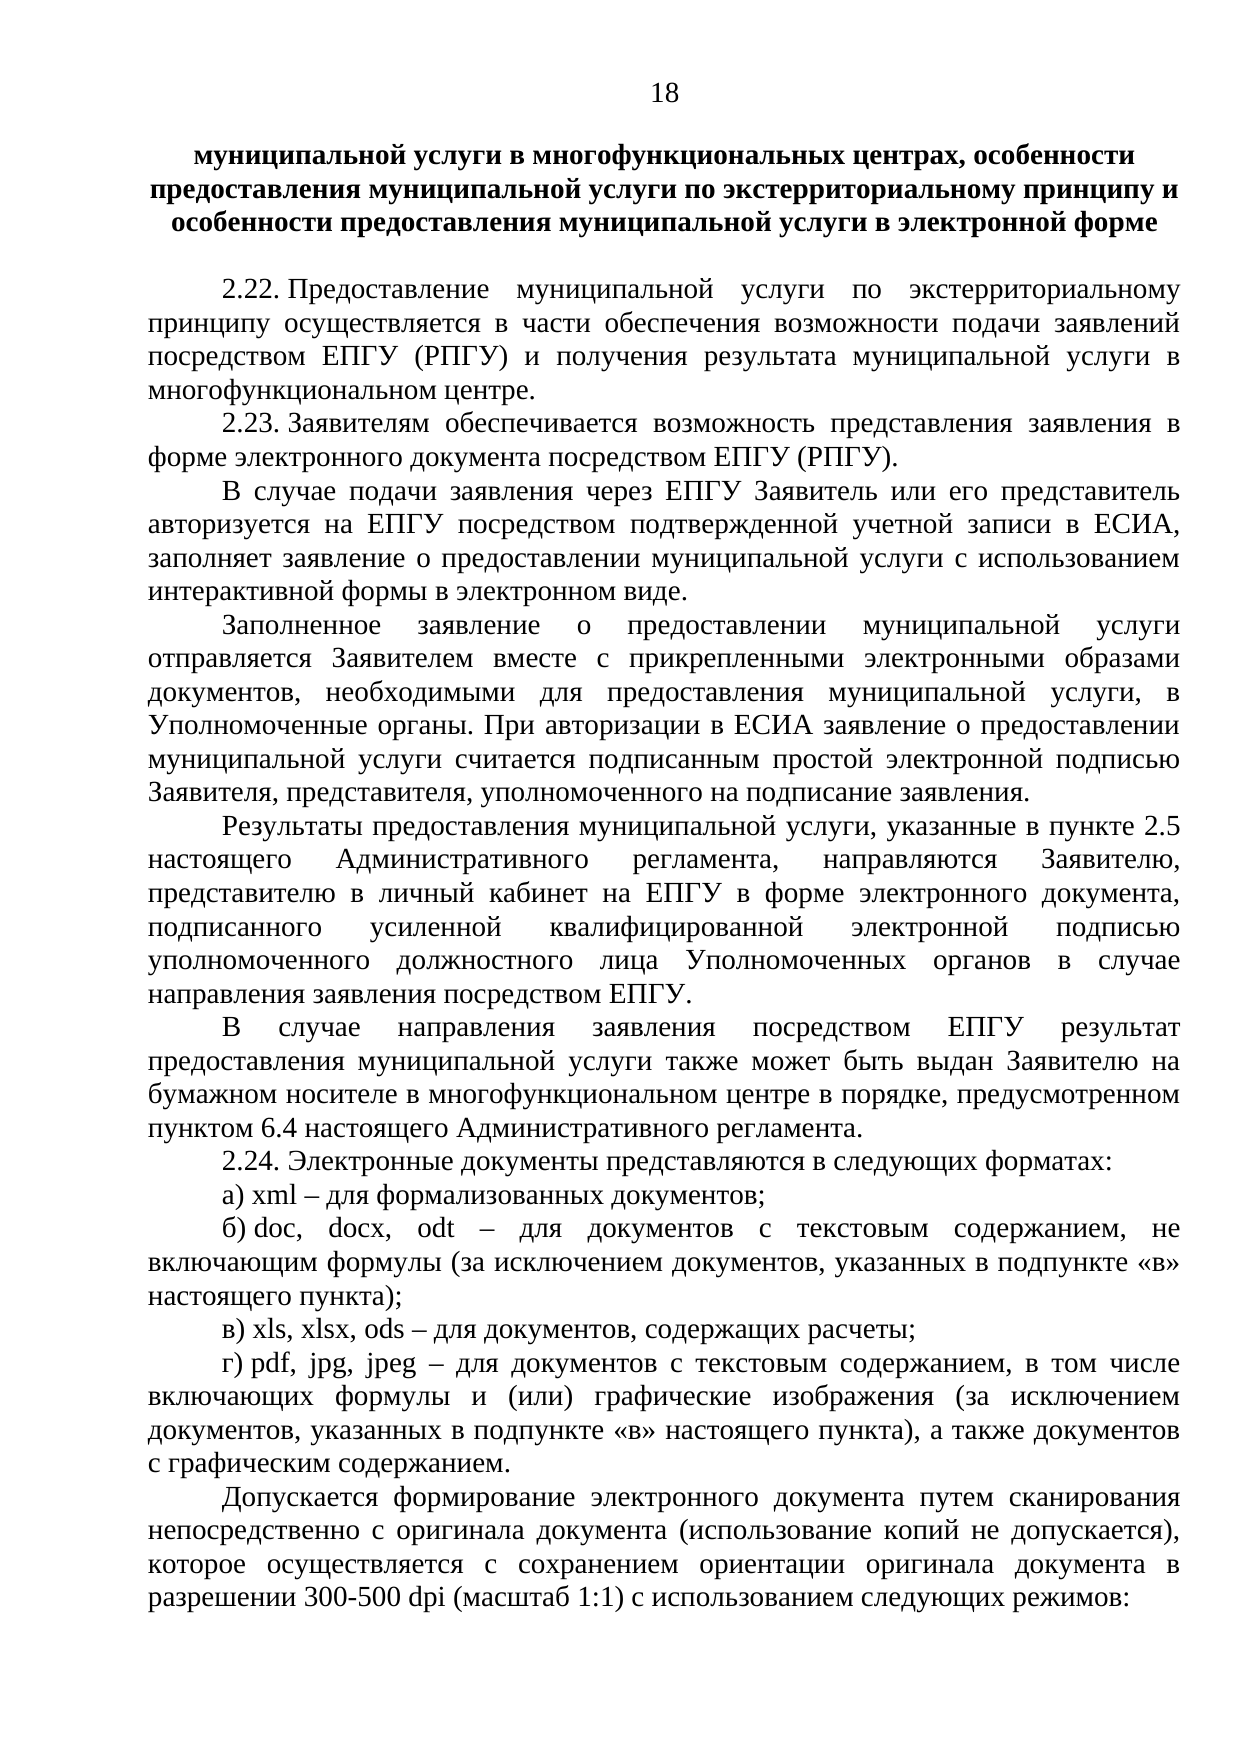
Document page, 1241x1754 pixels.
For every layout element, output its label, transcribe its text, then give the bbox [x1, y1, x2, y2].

text В случае подачи заявления через ЕПГУ Заявитель или его представитель авторизуется на ЕПГУ посредством подтвержденной учетной записи в ЕСИА, заполняет заявление о предоставлении муниципальной услуги с использованием интерактивной формы в электронном виде. [148, 473, 1181, 607]
text 2.23. Заявителям обеспечивается возможность представления заявления в форме электронного документа посредством ЕПГУ (РПГУ). [148, 406, 1181, 473]
text г) pdf, jpg, jpeg – для документов с текстовым содержанием, в том числе включающих формулы и (или) графические изображения (за исключением документов, указанных в подпункте «в» настоящего пункта), а также документов с графическим содержанием. [148, 1345, 1181, 1479]
text б) doc, docx, odt – для документов с текстовым содержанием, не включающим формулы (за исключением документов, указанных в подпункте «в» настоящего пункта); [148, 1211, 1181, 1311]
text в) xls, xlsx, ods – для документов, содержащих расчеты; [148, 1311, 1181, 1345]
text В случае направления заявления посредством ЕПГУ результат предоставления муниципальной услуги также может быть выдан Заявителю на бумажном носителе в многофункциональном центре в порядке, предусмотренном пунктом 6.4 настоящего Административного регламента. [148, 1009, 1181, 1143]
text 2.22. Предоставление муниципальной услуги по экстерриториальному принципу осуществляется в части обеспечения возможности подачи заявлений посредством ЕПГУ (РПГУ) и получения результата муниципальной услуги в многофункциональном центре. [148, 271, 1181, 406]
text а) xml – для формализованных документов; [148, 1177, 1181, 1211]
text муниципальной услуги в многофункциональных центрах, особенности предоставления муниципальной услуги по экстерриториальному принципу и особенности предоставления муниципальной услуги в электронной форме [148, 137, 1181, 238]
text Допускается формирование электронного документа путем сканирования непосредственно с оригинала документа (использование копий не допускается), которое осуществляется с сохранением ориентации оригинала документа в разрешении 300-500 dpi (масштаб 1:1) с использованием следующих режимов: [148, 1479, 1181, 1613]
text Результаты предоставления муниципальной услуги, указанные в пункте 2.5 настоящего Административного регламента, направляются Заявителю, представителю в личный кабинет на ЕПГУ в форме электронного документа, подписанного усиленной квалифицированной электронной подписью уполномоченного должностного лица Уполномоченных органов в случае направления заявления посредством ЕПГУ. [148, 808, 1181, 1009]
text Заполненное заявление о предоставлении муниципальной услуги отправляется Заявителем вместе с прикрепленными электронными образами документов, необходимыми для предоставления муниципальной услуги, в Уполномоченные органы. При авторизации в ЕСИА заявление о предоставлении муниципальной услуги считается подписанным простой электронной подписью Заявителя, представителя, уполномоченного на подписание заявления. [148, 607, 1181, 808]
text 2.24. Электронные документы представляются в следующих форматах: [148, 1143, 1181, 1177]
